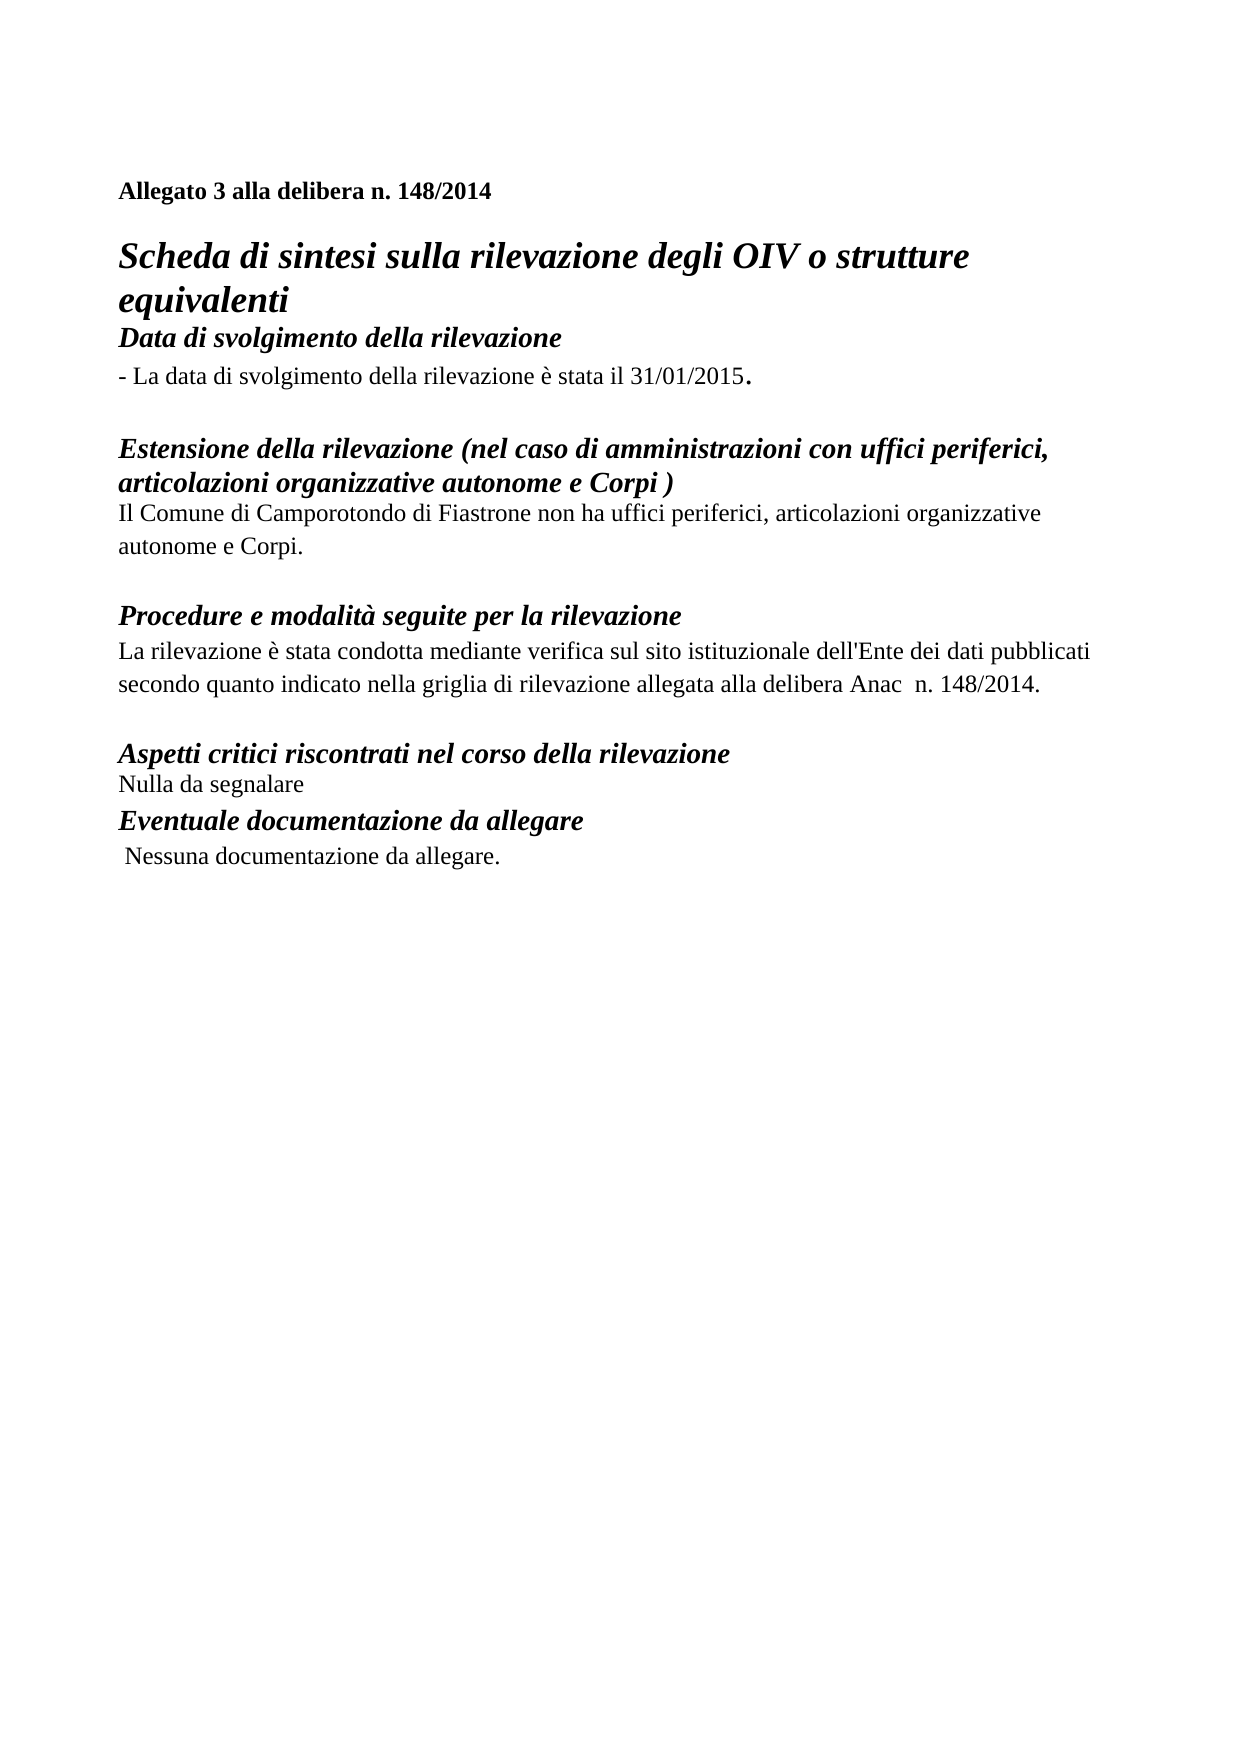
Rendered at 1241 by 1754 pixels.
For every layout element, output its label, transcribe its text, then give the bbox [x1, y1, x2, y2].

text Il Comune di Camporotondo di Fiastrone non ha uffici periferici, articolazioni organizzative autonome e Corpi. [118, 498, 1122, 560]
text Nessuna documentazione da allegare. [118, 841, 1122, 870]
text Procedure e modalità seguite per la rilevazione [118, 598, 1122, 631]
text Scheda di sintesi sulla rilevazione degli OIV o strutture [118, 234, 1122, 277]
text La rilevazione è stata condotta mediante verifica sul sito istituzionale dell'Ente dei dati pubblicati secondo quanto indicato nella griglia di rilevazione allegata alla delibera Anac n. 148/2014. [118, 636, 1122, 698]
text articolazioni organizzative autonome e Corpi ) [118, 465, 1122, 498]
text Nulla da segnalare [118, 769, 1122, 798]
text Data di svolgimento della rilevazione [118, 320, 1122, 354]
text - La data di svolgimento della rilevazione è stata il 31/01/2015. [118, 354, 1122, 392]
text equivalenti [118, 277, 1122, 320]
text Allegato 3 alla delibera n. 148/2014 [118, 176, 1122, 205]
text Aspetti critici riscontrati nel corso della rilevazione [118, 736, 1122, 769]
text Estensione della rilevazione (nel caso di amministrazioni con uffici periferici, [118, 431, 1122, 465]
text Eventuale documentazione da allegare [118, 803, 1122, 836]
